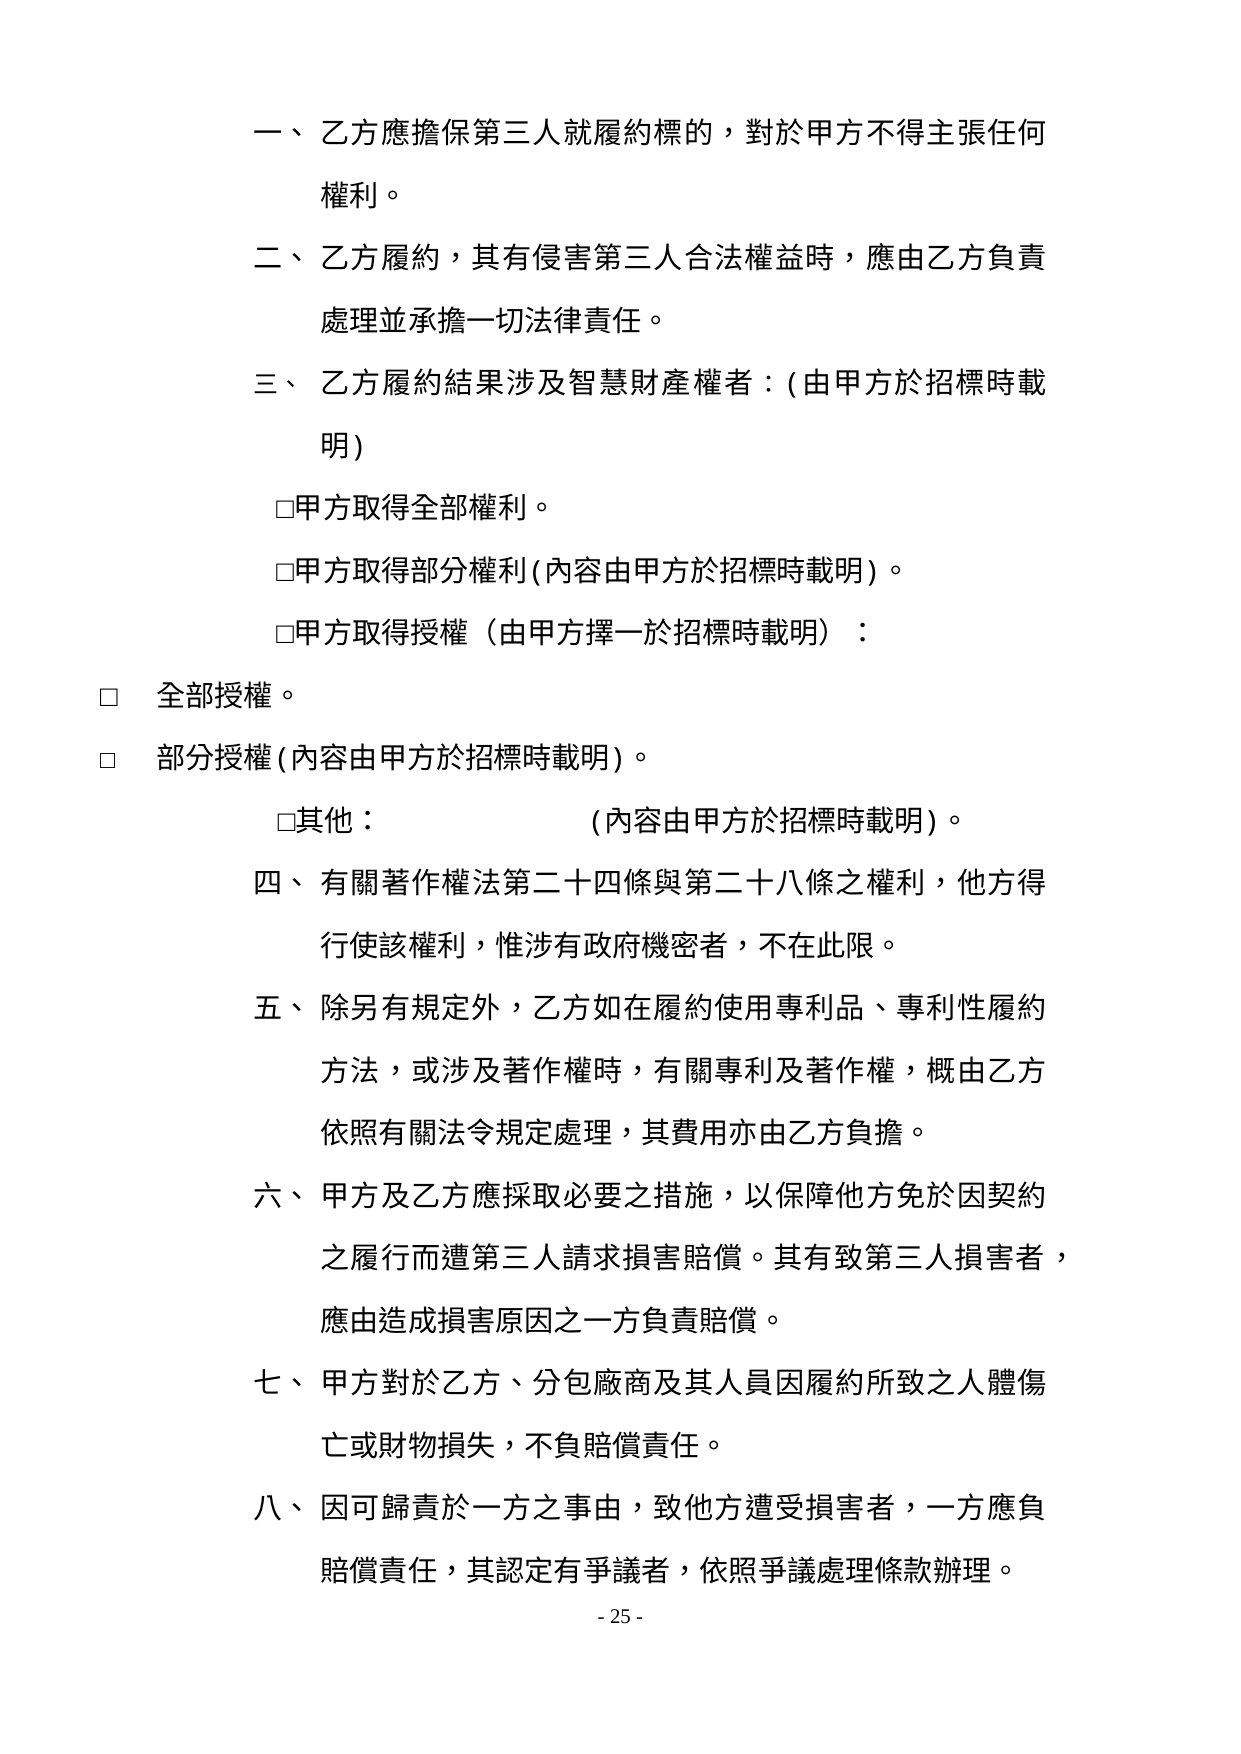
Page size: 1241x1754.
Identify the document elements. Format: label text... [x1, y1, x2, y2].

list 部分授權(內容由甲方於招標時載明)。 [100, 714, 1053, 777]
list 除另有規定外，乙方如在履約使用專利品、專利性履約方法，或涉及著作權時，有關專利及著作權，概由乙方依照有關法令規定處理，其費用亦由乙方負擔。 [253, 964, 1047, 1152]
list 全部授權。 [100, 652, 1053, 714]
list 有關著作權法第二十四條與第二十八條之權利，他方得行使該權利，惟涉有政府機密者，不在此限。 [253, 839, 1047, 964]
list 因可歸責於一方之事由，致他方遭受損害者，一方應負賠償責任，其認定有爭議者，依照爭議處理條款辦理。 [253, 1464, 1047, 1589]
list 乙方履約，其有侵害第三人合法權益時，應由乙方負責處理並承擔一切法律責任。 [253, 214, 1047, 339]
list 甲方對於乙方、分包廠商及其人員因履約所致之人體傷亡或財物損失，不負賠償責任。 [253, 1339, 1047, 1464]
text □甲方取得授權（由甲方擇一於招標時載明）： [276, 589, 1053, 652]
list 甲方及乙方應採取必要之措施，以保障他方免於因契約之履行而遭第三人請求損害賠償。其有致第三人損害者，應由造成損害原因之一方負責賠償。 [253, 1152, 1047, 1339]
text □其他： (內容由甲方於招標時載明)。 [253, 777, 1047, 839]
list 乙方應擔保第三人就履約標的，對於甲方不得主張任何權利。 [253, 89, 1047, 214]
text □甲方取得全部權利。 [276, 464, 1053, 527]
text □甲方取得部分權利(內容由甲方於招標時載明)。 [276, 527, 1053, 589]
list 乙方履約結果涉及智慧財產權者：(由甲方於招標時載明) [253, 339, 1047, 464]
